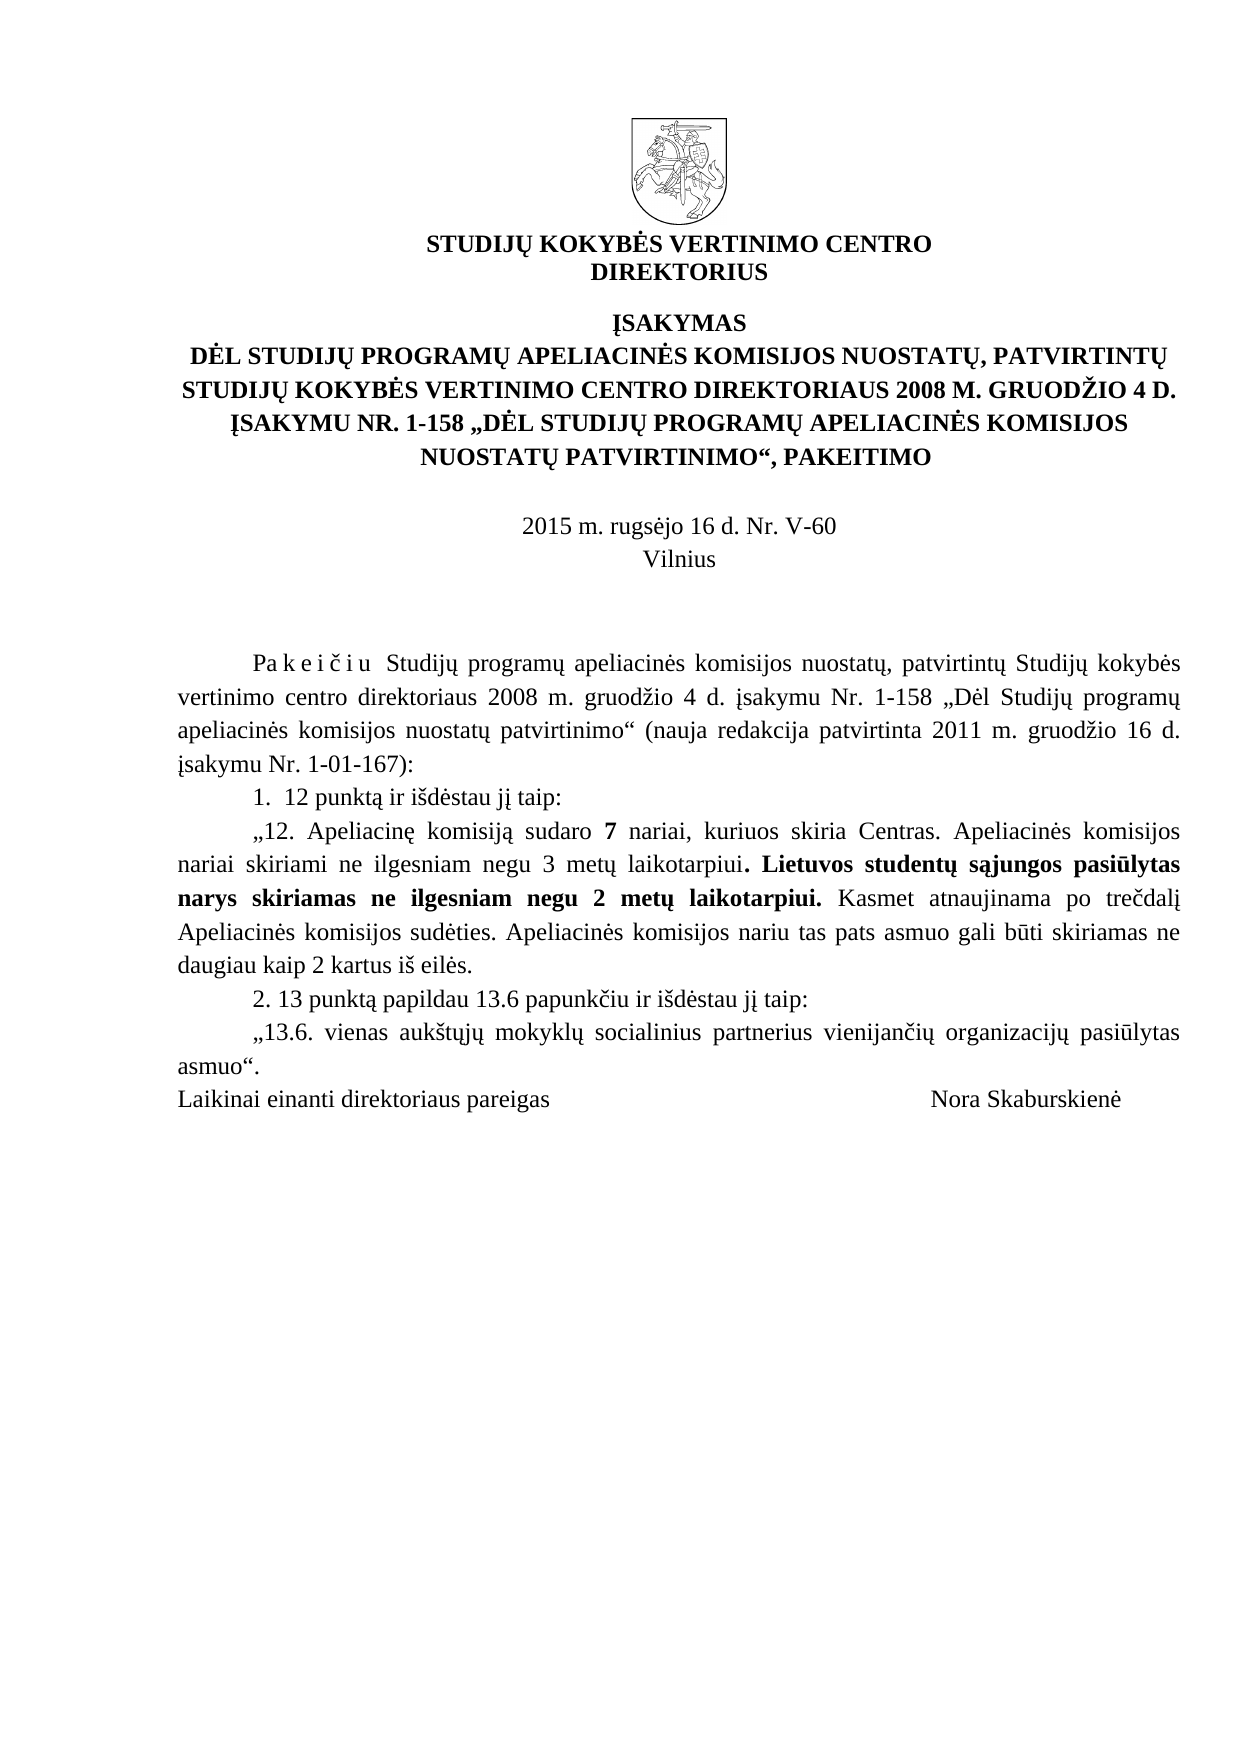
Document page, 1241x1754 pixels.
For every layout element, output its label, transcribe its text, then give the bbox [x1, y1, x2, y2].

text Pakeičiu Studijų programų apeliacinės komisijos nuostatų, patvirtintų Studijų kokybės vertinimo centro direktoriaus 2008 m. gruodžio 4 d. įsakymu Nr. 1-158 „Dėl Studijų programų apeliacinės komisijos nuostatų patvirtinimo“ (nauja redakcija patvirtinta 2011 m. gruodžio 16 d. įsakymu Nr. 1-01-167): [177, 648, 1181, 778]
text Laikinai einanti direktoriaus pareigas Nora Skaburskienė [177, 1084, 1181, 1113]
text DĖL STUDIJŲ PROGRAMŲ APELIACINĖS KOMISIJOS NUOSTATŲ, PATVIRTINTŲ STUDIJŲ KOKYBĖS VERTINIMO CENTRO DIREKTORIAUS 2008 M. GRUODŽIO 4 D. ĮSAKYMU NR. 1-158 „dĖL STUDIJŲ PROGRAMŲ APELIACINĖS KOMISIJOS NUOSTATŲ PATVIRTINIMO“, PAKEITIMO [177, 341, 1181, 471]
text 2. 13 punktą papildau 13.6 papunkčiu ir išdėstau jį taip: [177, 984, 1181, 1012]
text DIREKTORIUS [177, 257, 1181, 286]
text „12. Apeliacinę komisiją sudaro 7 nariai, kuriuos skiria Centras. Apeliacinės komisijos nariai skiriami ne ilgesniam negu 3 metų laikotarpiui. Lietuvos studentų sąjungos pasiūlytas narys skiriamas ne ilgesniam negu 2 metų laikotarpiui. Kasmet atnaujinama po trečdalį Apeliacinės komisijos sudėties. Apeliacinės komisijos nariu tas pats asmuo gali būti skiriamas ne daugiau kaip 2 kartus iš eilės. [177, 816, 1181, 979]
text Vilnius [177, 544, 1181, 573]
text 2015 m. rugsėjo 16 d. Nr. V-60 [177, 511, 1181, 540]
text 1. 12 punktą ir išdėstau jį taip: [177, 782, 1181, 811]
text „13.6. vienas aukštųjų mokyklų socialinius partnerius vienijančių organizacijų pasiūlytas asmuo“. [177, 1017, 1181, 1079]
text ĮSAKYMAS [177, 308, 1181, 336]
text STUDIJŲ KOKYBĖS VERTINIMO CENTRO [177, 229, 1181, 257]
